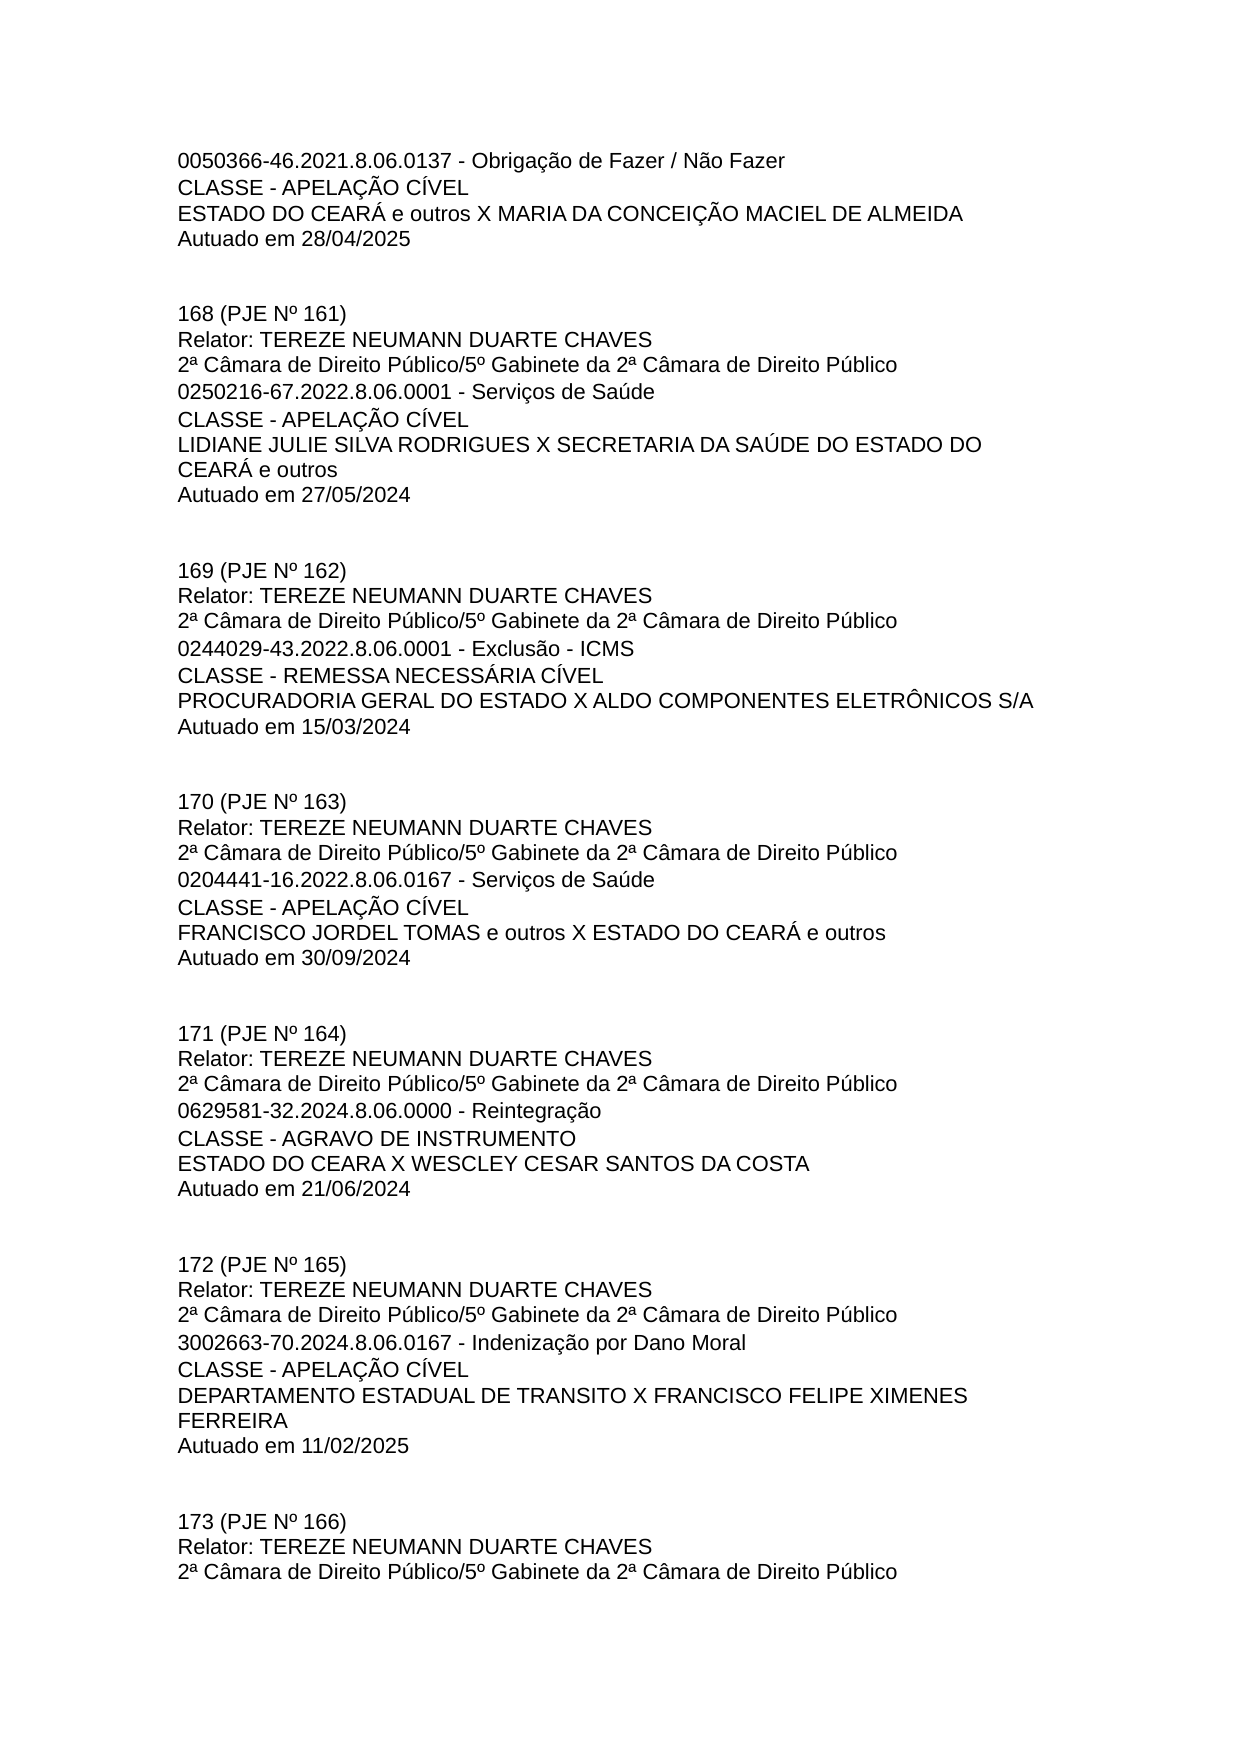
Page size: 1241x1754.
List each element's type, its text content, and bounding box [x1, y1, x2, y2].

subtitle 0250216-67.2022.8.06.0001 - Serviços de Saúde [177, 379, 1063, 404]
text CLASSE - REMESSA NECESSÁRIA CÍVEL PROCURADORIA GERAL DO ESTADO X ALDO COMPONENTES ELETRÔNICOS S/A [177, 663, 1063, 714]
subtitle 0204441-16.2022.8.06.0167 - Serviços de Saúde [177, 867, 1063, 892]
subtitle 0629581-32.2024.8.06.0000 - Reintegração [177, 1098, 1063, 1123]
text 170 (PJE Nº 163) [177, 789, 1063, 814]
text 2ª Câmara de Direito Público/5º Gabinete da 2ª Câmara de Direito Público [177, 840, 1063, 865]
text 2ª Câmara de Direito Público/5º Gabinete da 2ª Câmara de Direito Público [177, 608, 1063, 633]
text Relator: TEREZE NEUMANN DUARTE CHAVES [177, 1534, 1063, 1559]
text 173 (PJE Nº 166) [177, 1508, 1063, 1534]
text Relator: TEREZE NEUMANN DUARTE CHAVES [177, 814, 1063, 840]
text Relator: TEREZE NEUMANN DUARTE CHAVES [177, 583, 1063, 608]
text CLASSE - APELAÇÃO CÍVEL DEPARTAMENTO ESTADUAL DE TRANSITO X FRANCISCO FELIPE XIMENES FERREIRA [177, 1357, 1063, 1433]
text 171 (PJE Nº 164) [177, 1021, 1063, 1046]
text Autuado em 15/03/2024 [177, 714, 1063, 739]
subtitle 0050366-46.2021.8.06.0137 - Obrigação de Fazer / Não Fazer [177, 148, 1063, 173]
text Autuado em 11/02/2025 [177, 1433, 1063, 1458]
text Relator: TEREZE NEUMANN DUARTE CHAVES [177, 327, 1063, 352]
subtitle 0244029-43.2022.8.06.0001 - Exclusão - ICMS [177, 636, 1063, 661]
text 2ª Câmara de Direito Público/5º Gabinete da 2ª Câmara de Direito Público [177, 352, 1063, 377]
text CLASSE - APELAÇÃO CÍVEL ESTADO DO CEARÁ e outros X MARIA DA CONCEIÇÃO MACIEL DE ALMEIDA [177, 175, 1063, 226]
text Autuado em 30/09/2024 [177, 945, 1063, 970]
text 2ª Câmara de Direito Público/5º Gabinete da 2ª Câmara de Direito Público [177, 1559, 1063, 1584]
text 172 (PJE Nº 165) [177, 1252, 1063, 1277]
subtitle 3002663-70.2024.8.06.0167 - Indenização por Dano Moral [177, 1329, 1063, 1355]
text 169 (PJE Nº 162) [177, 558, 1063, 583]
text Autuado em 27/05/2024 [177, 482, 1063, 507]
text Autuado em 21/06/2024 [177, 1176, 1063, 1202]
text 2ª Câmara de Direito Público/5º Gabinete da 2ª Câmara de Direito Público [177, 1302, 1063, 1328]
text Relator: TEREZE NEUMANN DUARTE CHAVES [177, 1046, 1063, 1071]
text Autuado em 28/04/2025 [177, 226, 1063, 251]
text Relator: TEREZE NEUMANN DUARTE CHAVES [177, 1277, 1063, 1302]
text 168 (PJE Nº 161) [177, 301, 1063, 327]
text CLASSE - APELAÇÃO CÍVEL FRANCISCO JORDEL TOMAS e outros X ESTADO DO CEARÁ e outros [177, 894, 1063, 945]
text CLASSE - APELAÇÃO CÍVEL LIDIANE JULIE SILVA RODRIGUES X SECRETARIA DA SAÚDE DO ESTADO DO CEARÁ e outros [177, 407, 1063, 482]
text 2ª Câmara de Direito Público/5º Gabinete da 2ª Câmara de Direito Público [177, 1071, 1063, 1096]
text CLASSE - AGRAVO DE INSTRUMENTO ESTADO DO CEARA X WESCLEY CESAR SANTOS DA COSTA [177, 1126, 1063, 1176]
